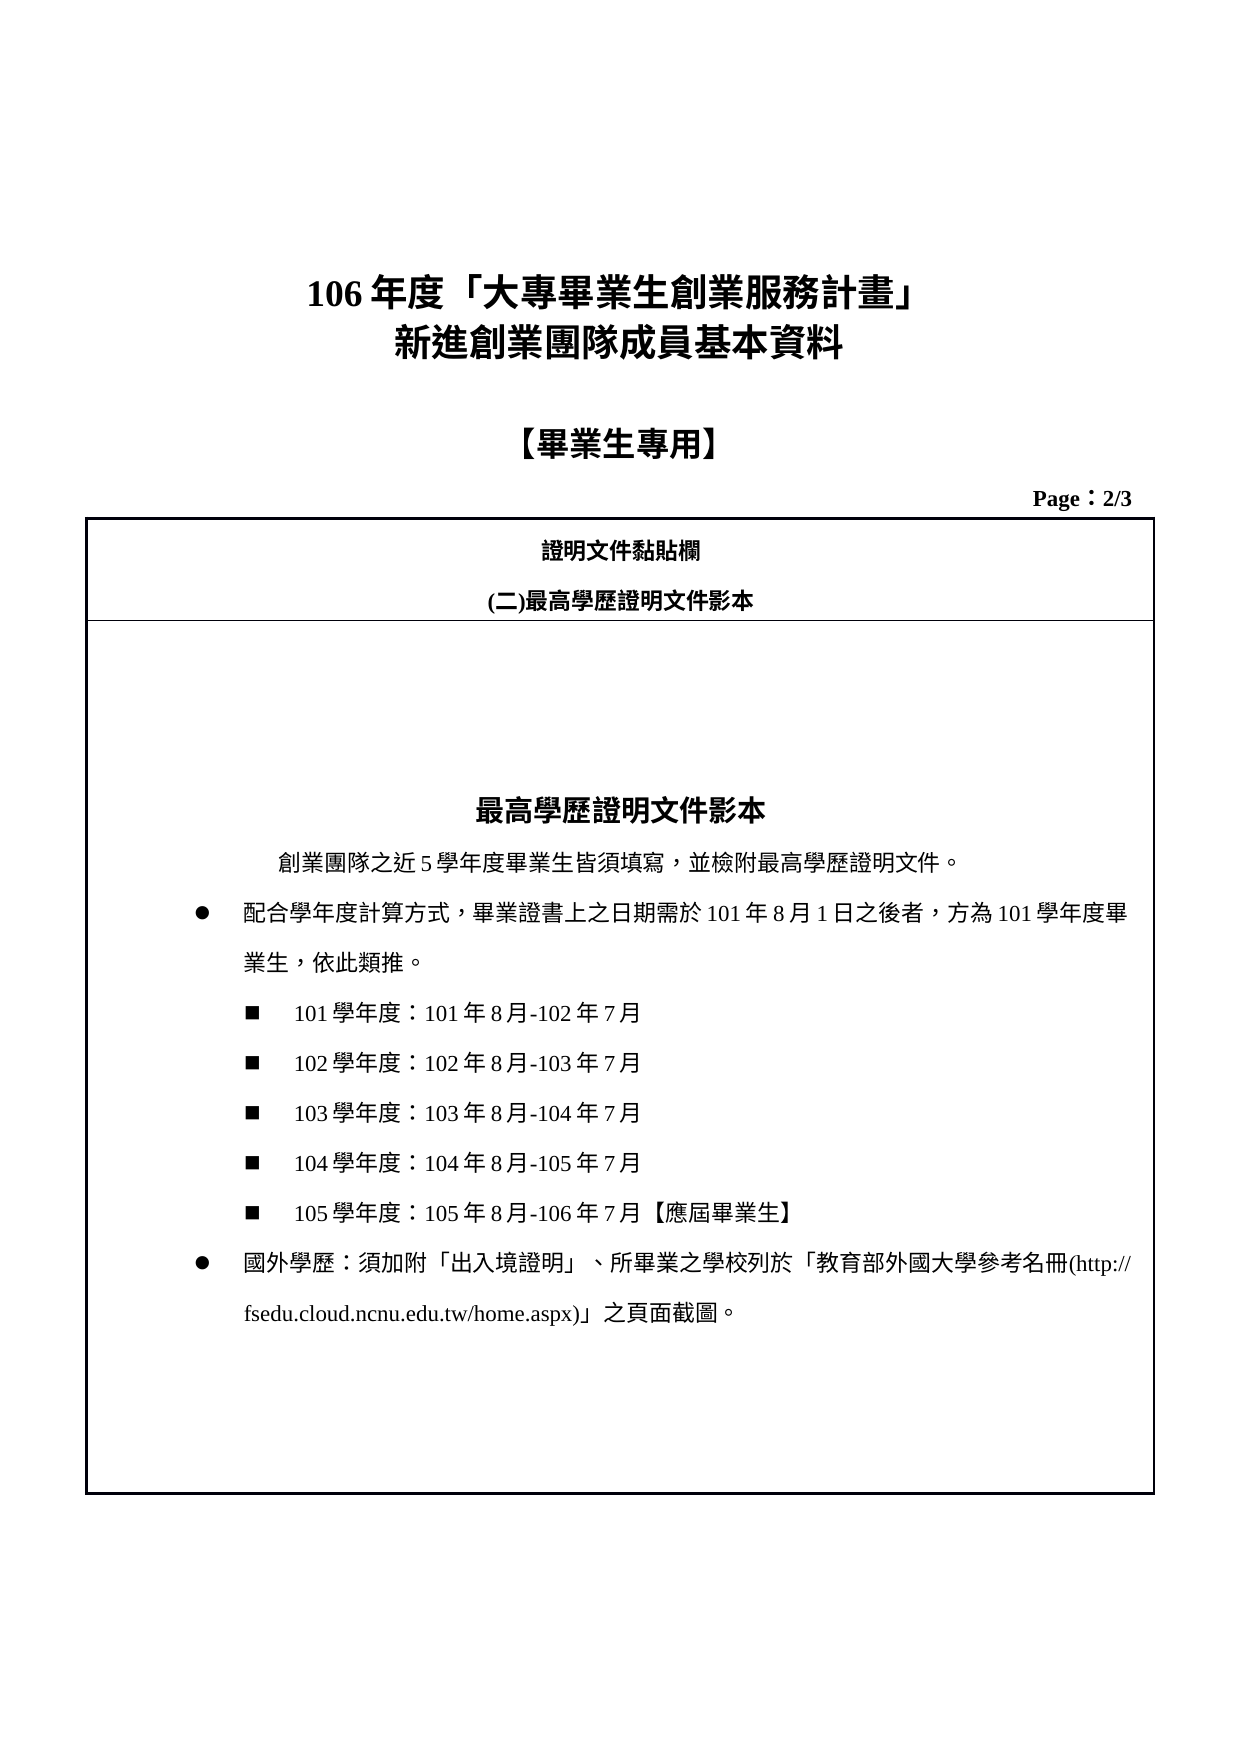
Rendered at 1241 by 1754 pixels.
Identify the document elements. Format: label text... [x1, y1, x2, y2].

text 新進創業團隊成員基本資料 [106, 317, 1132, 367]
text Page：2/3 [106, 467, 1132, 517]
table_cell 最高學歷證明文件影本 創業團隊之近5學年度畢業生皆須填寫，並檢附最高學歷證明文件。 配合學年度計算方式，畢業證書上之日期需於101年8月1日之後者，方為101學年度畢業生，依此類推。 101學年度：101年8月-102年7月 102學年度：102年8月-103年7月 103學年度：103年8月-104年7月 104學年度：104年8月-105年7月 105學年度：105年8月-106年7月【應屆畢業生】 國外學歷：須加附「出入境證明」、所畢業之學校列於「教育部外國大學參考名冊(http://fsedu.cloud.ncnu.edu.tw/home.aspx)」之頁面截圖。 [88, 621, 1153, 1492]
table_header 證明文件黏貼欄 (二)最高學歷證明文件影本 [88, 520, 1153, 620]
text 106年度「大專畢業生創業服務計畫」 [106, 267, 1132, 317]
text 【畢業生專用】 [106, 417, 1132, 467]
